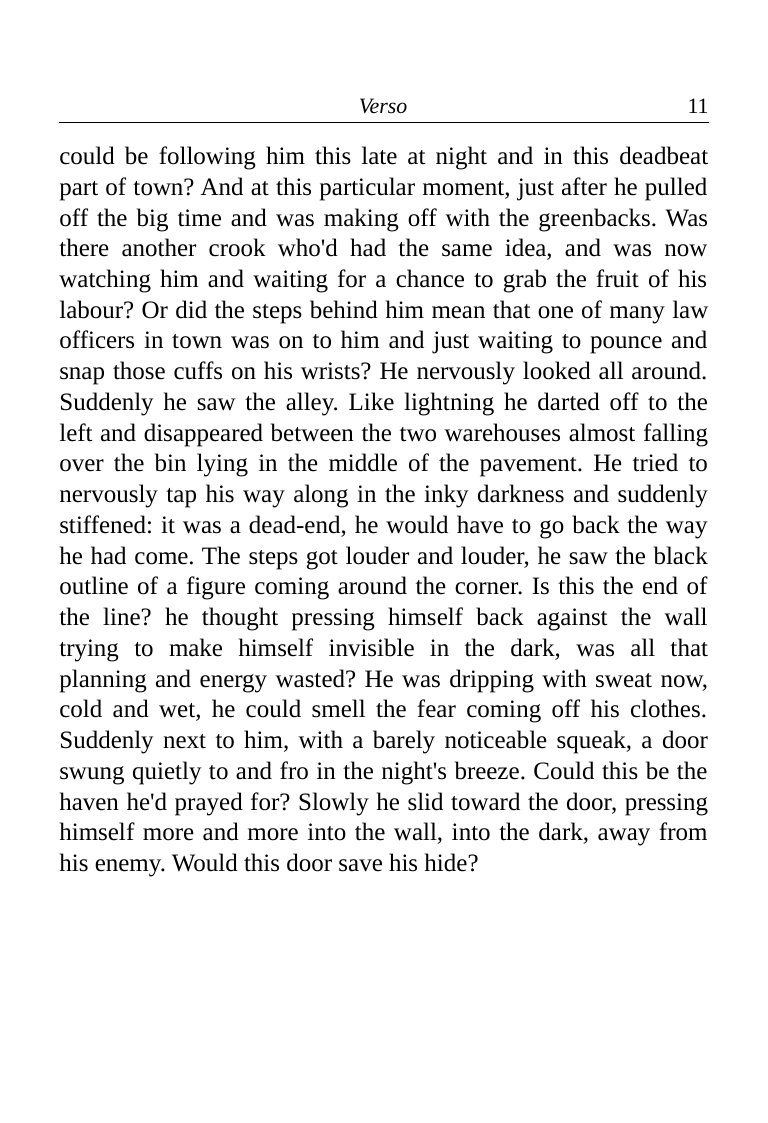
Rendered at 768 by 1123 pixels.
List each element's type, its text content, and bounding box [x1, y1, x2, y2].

text could be following him this late at night and in this deadbeat part of town? And at this particular moment, just after he pulled off the big time and was making off with the greenbacks. Was there another crook who'd had the same idea, and was now watching him and waiting for a chance to grab the fruit of his labour? Or did the steps behind him mean that one of many law officers in town was on to him and just waiting to pounce and snap those cuffs on his wrists? He nervously looked all around. Suddenly he saw the alley. Like lightning he darted off to the left and disappeared between the two warehouses almost falling over the bin lying in the middle of the pavement. He tried to nervously tap his way along in the inky darkness and suddenly stiffened: it was a dead-end, he would have to go back the way he had come. The steps got louder and louder, he saw the black outline of a figure coming around the corner. Is this the end of the line? he thought pressing himself back against the wall trying to make himself invisible in the dark, was all that planning and energy wasted? He was dripping with sweat now, cold and wet, he could smell the fear coming off his clothes. Suddenly next to him, with a barely noticeable squeak, a door swung quietly to and fro in the night's breeze. Could this be the haven he'd prayed for? Slowly he slid toward the door, pressing himself more and more into the wall, into the dark, away from his enemy. Would this door save his hide? [59, 140, 709, 877]
